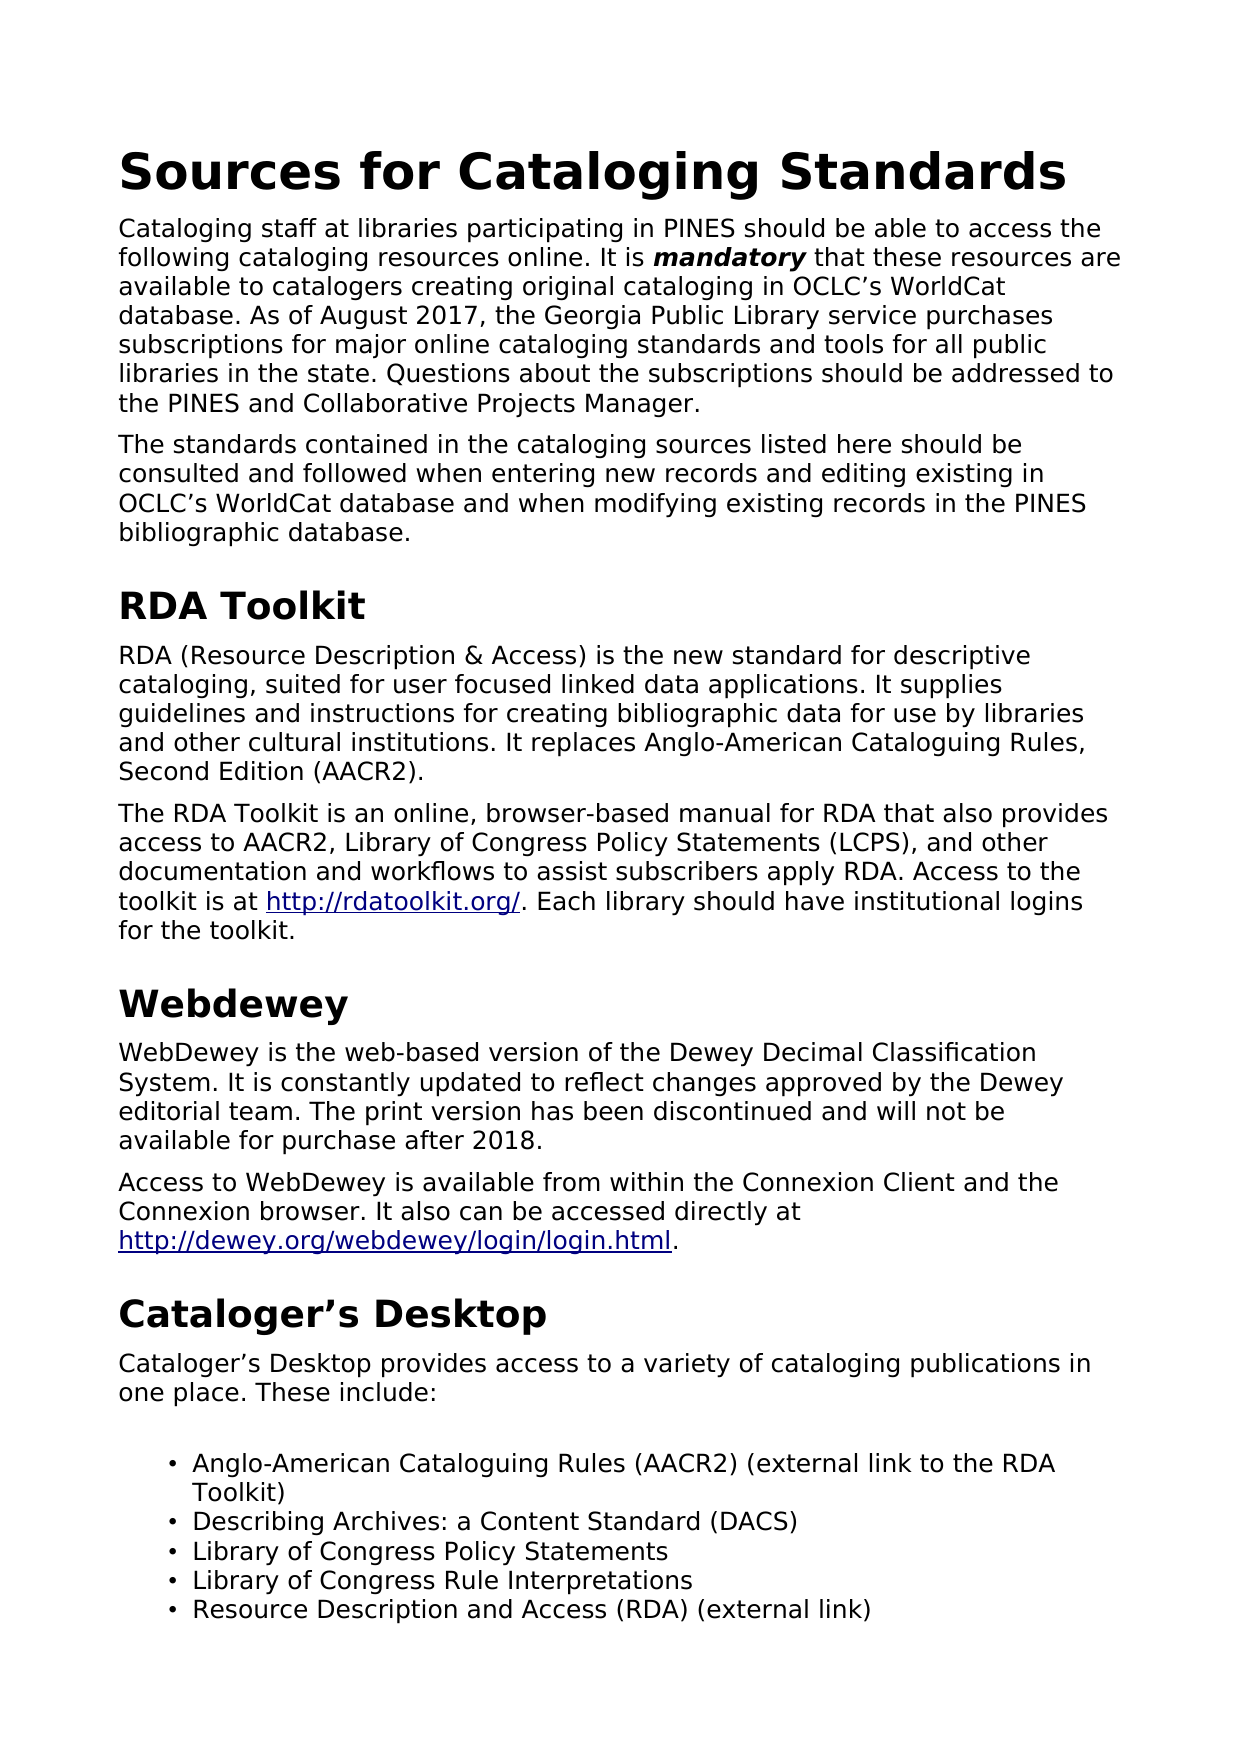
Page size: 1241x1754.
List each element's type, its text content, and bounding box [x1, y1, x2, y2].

subtitle RDA Toolkit [118, 585, 1122, 628]
list Resource Description and Access (RDA) (external link) [177, 1595, 1122, 1624]
subtitle Webdewey [118, 982, 1122, 1026]
list Library of Congress Rule Interpretations [177, 1566, 1122, 1595]
text Cataloging staff at libraries participating in PINES should be able to access the following cataloging resources online. It is mandatory that these resources are available to catalogers creating original cataloging in OCLC’s WorldCat database. As of August 2017, the Georgia Public Library service purchases subscriptions for major online cataloging standards and tools for all public libraries in the state. Questions about the subscriptions should be addressed to the PINES and Collaborative Projects Manager. [118, 214, 1122, 418]
list Library of Congress Policy Statements [177, 1537, 1122, 1566]
list Describing Archives: a Content Standard (DACS) [177, 1508, 1122, 1537]
text Cataloger’s Desktop provides access to a variety of cataloging publications in one place. These include: [118, 1349, 1122, 1407]
text The standards contained in the cataloging sources listed here should be consulted and followed when entering new records and editing existing in OCLC’s WorldCat database and when modifying existing records in the PINES bibliographic database. [118, 431, 1122, 547]
subtitle Cataloger’s Desktop [118, 1293, 1122, 1336]
subtitle Sources for Cataloging Standards [118, 143, 1122, 201]
text WebDewey is the web-based version of the Dewey Decimal Classification System. It is constantly updated to reflect changes approved by the Dewey editorial team. The print version has been discontinued and will not be available for purchase after 2018. [118, 1039, 1122, 1155]
text Access to WebDewey is available from within the Connexion Client and the Connexion browser. It also can be accessed directly at http://dewey.org/webdewey/login/login.html. [118, 1168, 1122, 1255]
text The RDA Toolkit is an online, browser-based manual for RDA that also provides access to AACR2, Library of Congress Policy Statements (LCPS), and other documentation and workflows to assist subscribers apply RDA. Access to the toolkit is at http://rdatoolkit.org/. Each library should have institutional logins for the toolkit. [118, 799, 1122, 945]
text RDA (Resource Description & Access) is the new standard for descriptive cataloging, suited for user focused linked data applications. It supplies guidelines and instructions for creating bibliographic data for use by libraries and other cultural institutions. It replaces Anglo-American Cataloguing Rules, Second Edition (AACR2). [118, 641, 1122, 787]
list Anglo-American Cataloguing Rules (AACR2) (external link to the RDA Toolkit) [177, 1449, 1122, 1508]
